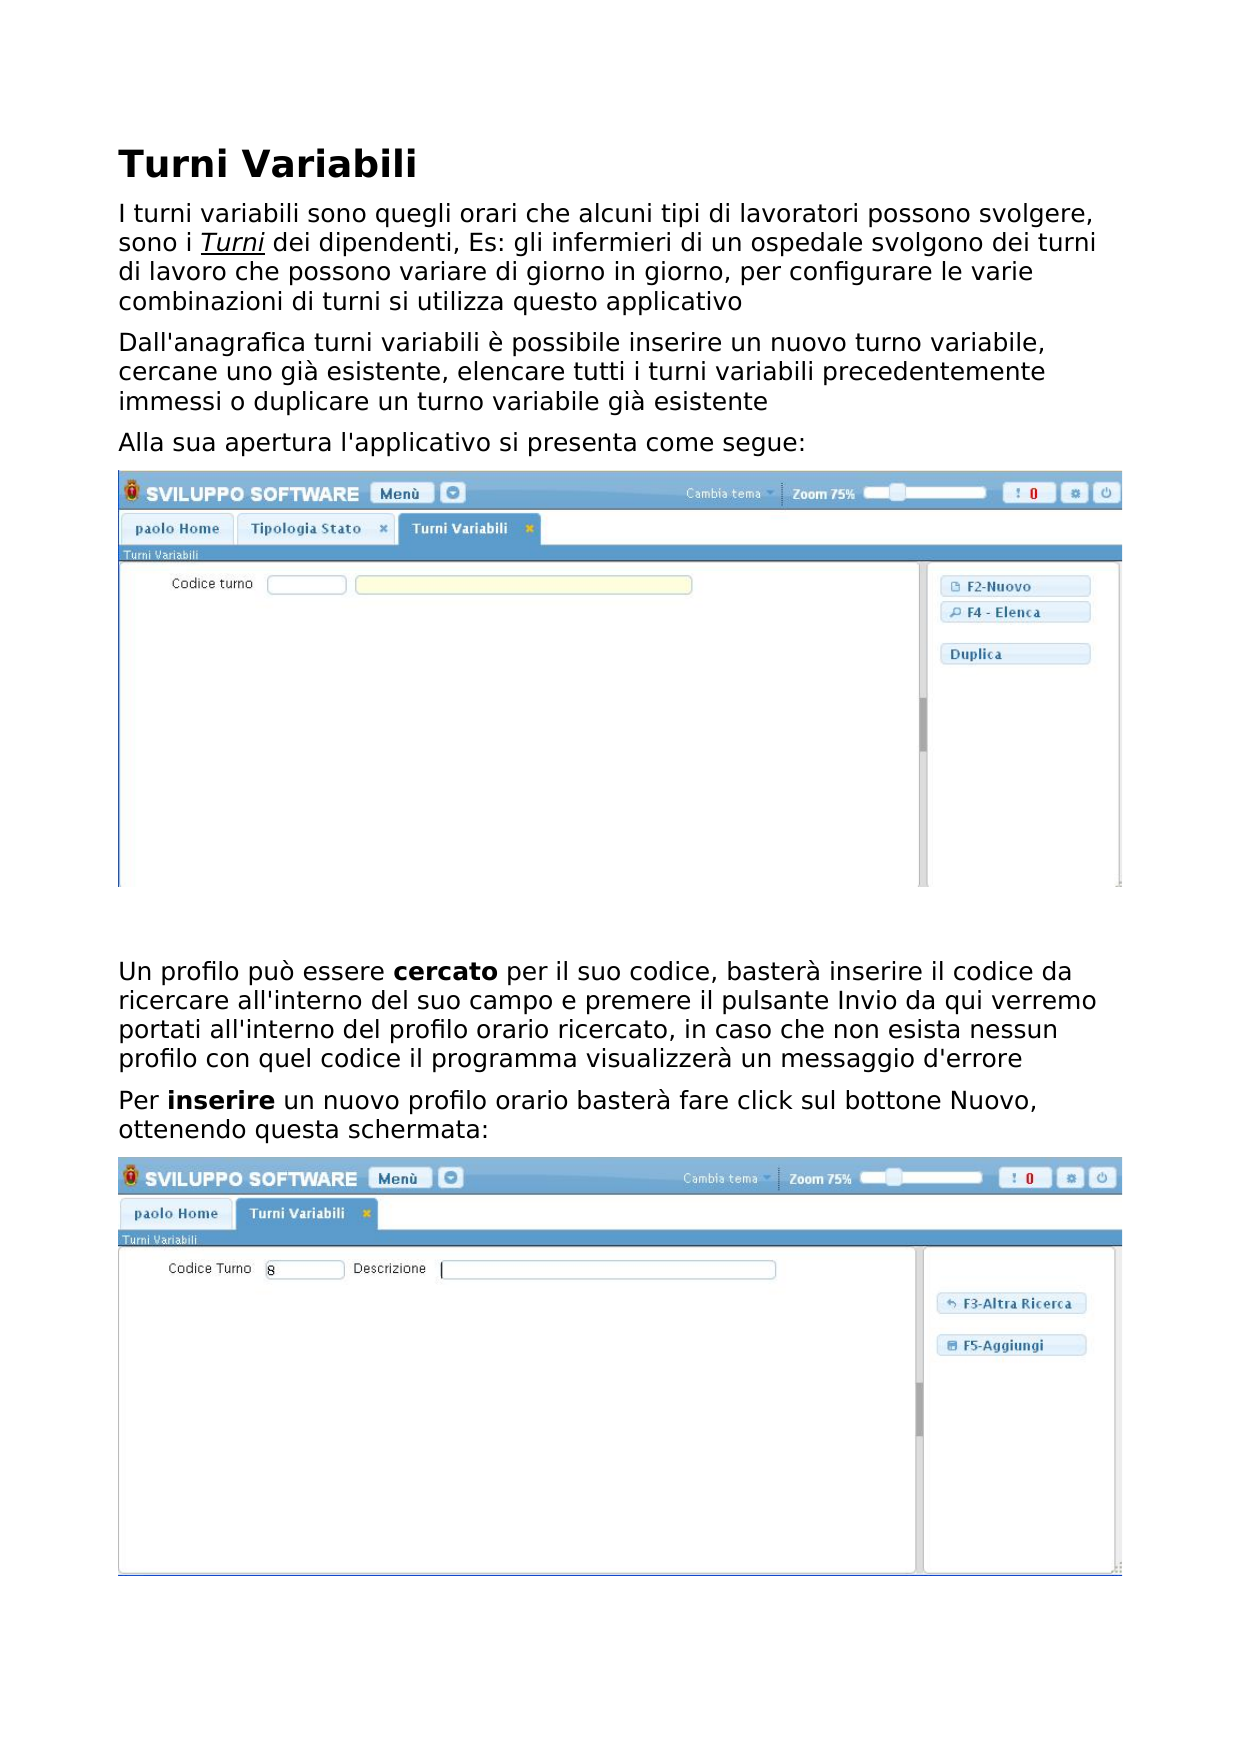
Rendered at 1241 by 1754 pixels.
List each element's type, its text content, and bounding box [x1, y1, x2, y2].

subtitle Turni Variabili [118, 143, 1122, 187]
text Alla sua apertura l'applicativo si presenta come segue: [118, 428, 1122, 458]
picture [118, 470, 1123, 887]
text I turni variabili sono quegli orari che alcuni tipi di lavoratori possono svolgere, sono i Turni dei dipendenti, Es: gli infermieri di un ospedale svolgono dei turni di lavoro che possono variare di giorno in giorno, per configurare le varie combinazioni di turni si utilizza questo applicativo [118, 199, 1122, 316]
text Un profilo può essere cercato per il suo codice, basterà inserire il codice da ricercare all'interno del suo campo e premere il pulsante Invio da qui verremo portati all'interno del profilo orario ricercato, in caso che non esista nessun profilo con quel codice il programma visualizzerà un messaggio d'errore [118, 957, 1122, 1074]
picture [118, 1157, 1123, 1576]
text Dall'anagrafica turni variabili è possibile inserire un nuovo turno variabile, cercane uno già esistente, elencare tutti i turni variabili precedentemente immessi o duplicare un turno variabile già esistente [118, 328, 1122, 416]
text Per inserire un nuovo profilo orario basterà fare click sul bottone Nuovo, ottenendo questa schermata: [118, 1086, 1122, 1144]
